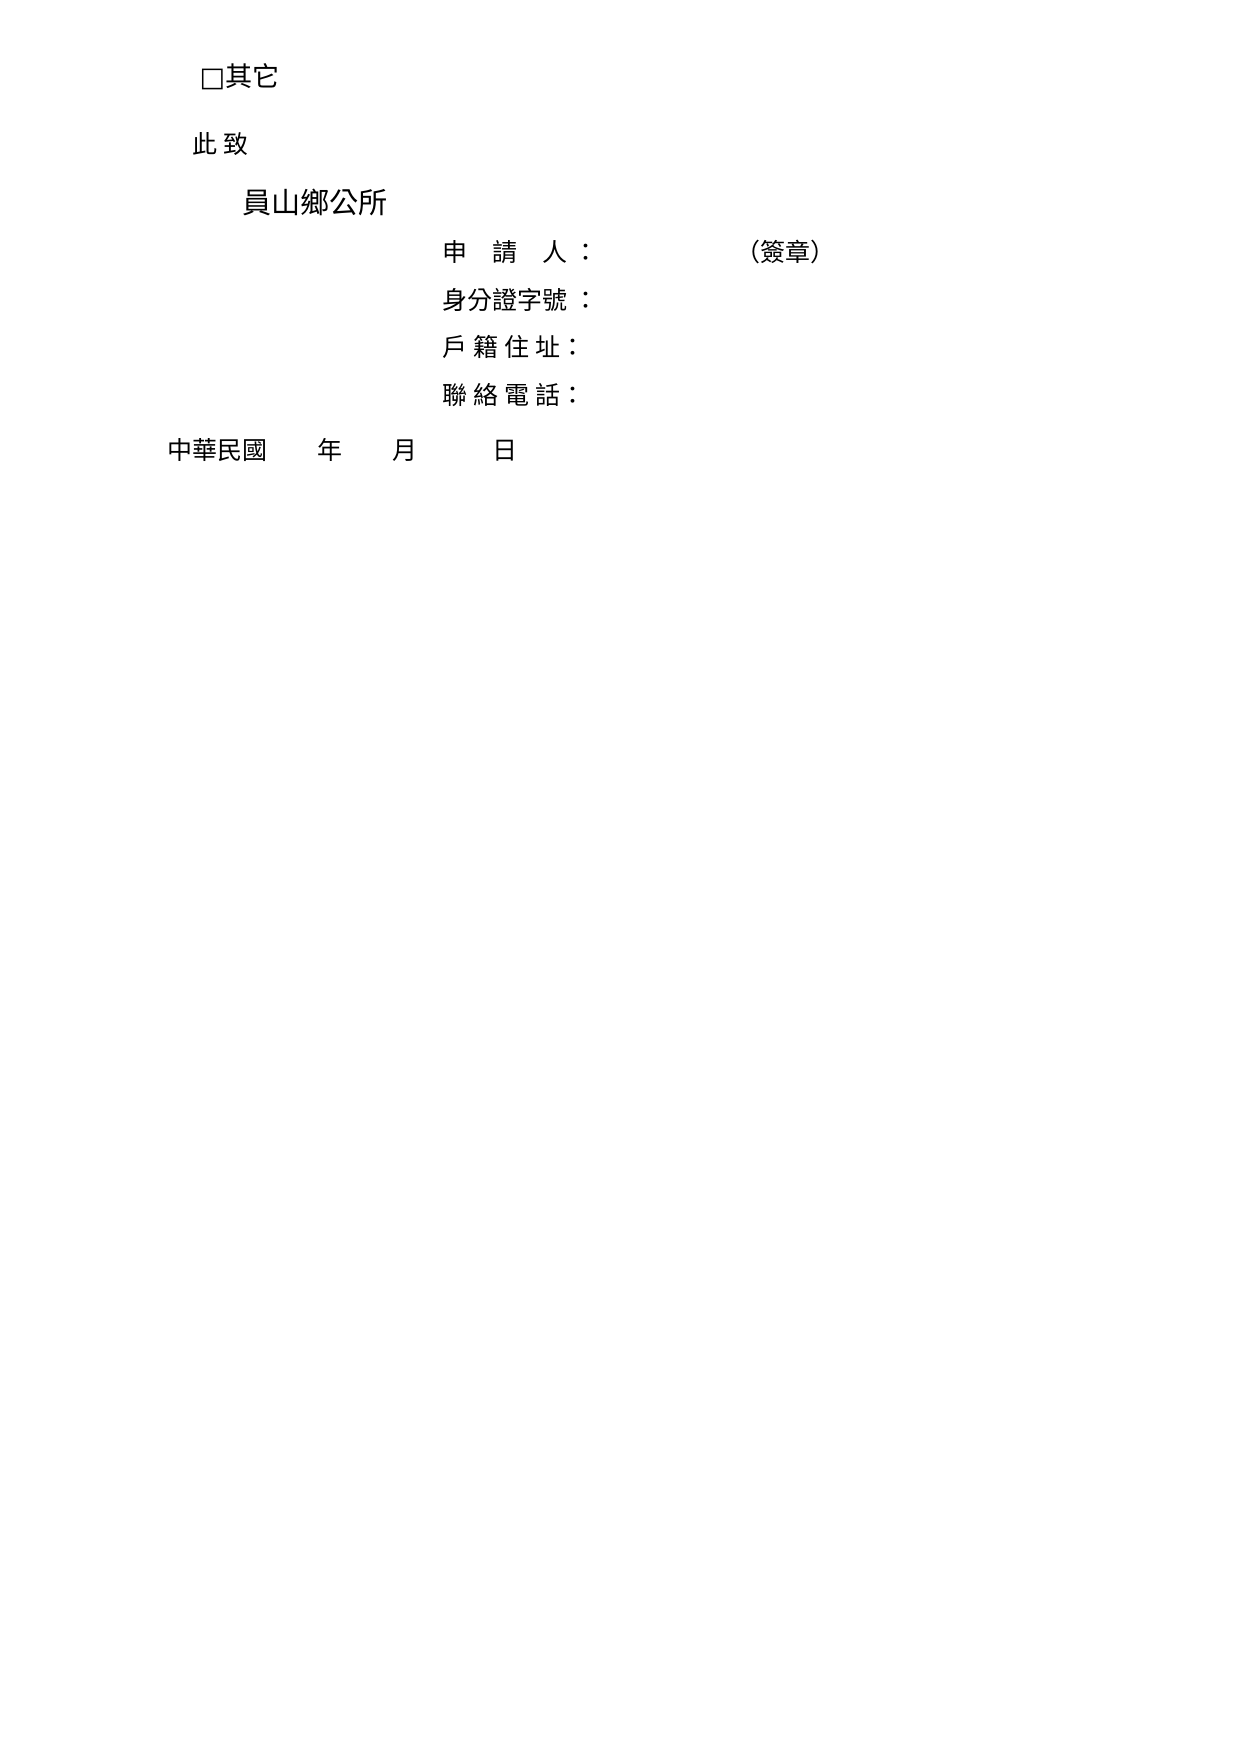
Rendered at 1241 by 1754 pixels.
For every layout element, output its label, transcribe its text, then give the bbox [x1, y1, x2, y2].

text 戶 籍 住 址： [142, 328, 1098, 364]
text 員山鄉公所 [142, 179, 1098, 222]
text 中華民國 年 月 日 [167, 430, 1073, 467]
text □其它 [199, 55, 1098, 94]
text 身分證字號 ： [142, 280, 1098, 317]
text 此 致 [142, 124, 1098, 161]
text 申 請 人 ： （簽章） [142, 233, 1098, 269]
text 聯 絡 電 話： [142, 375, 1098, 412]
